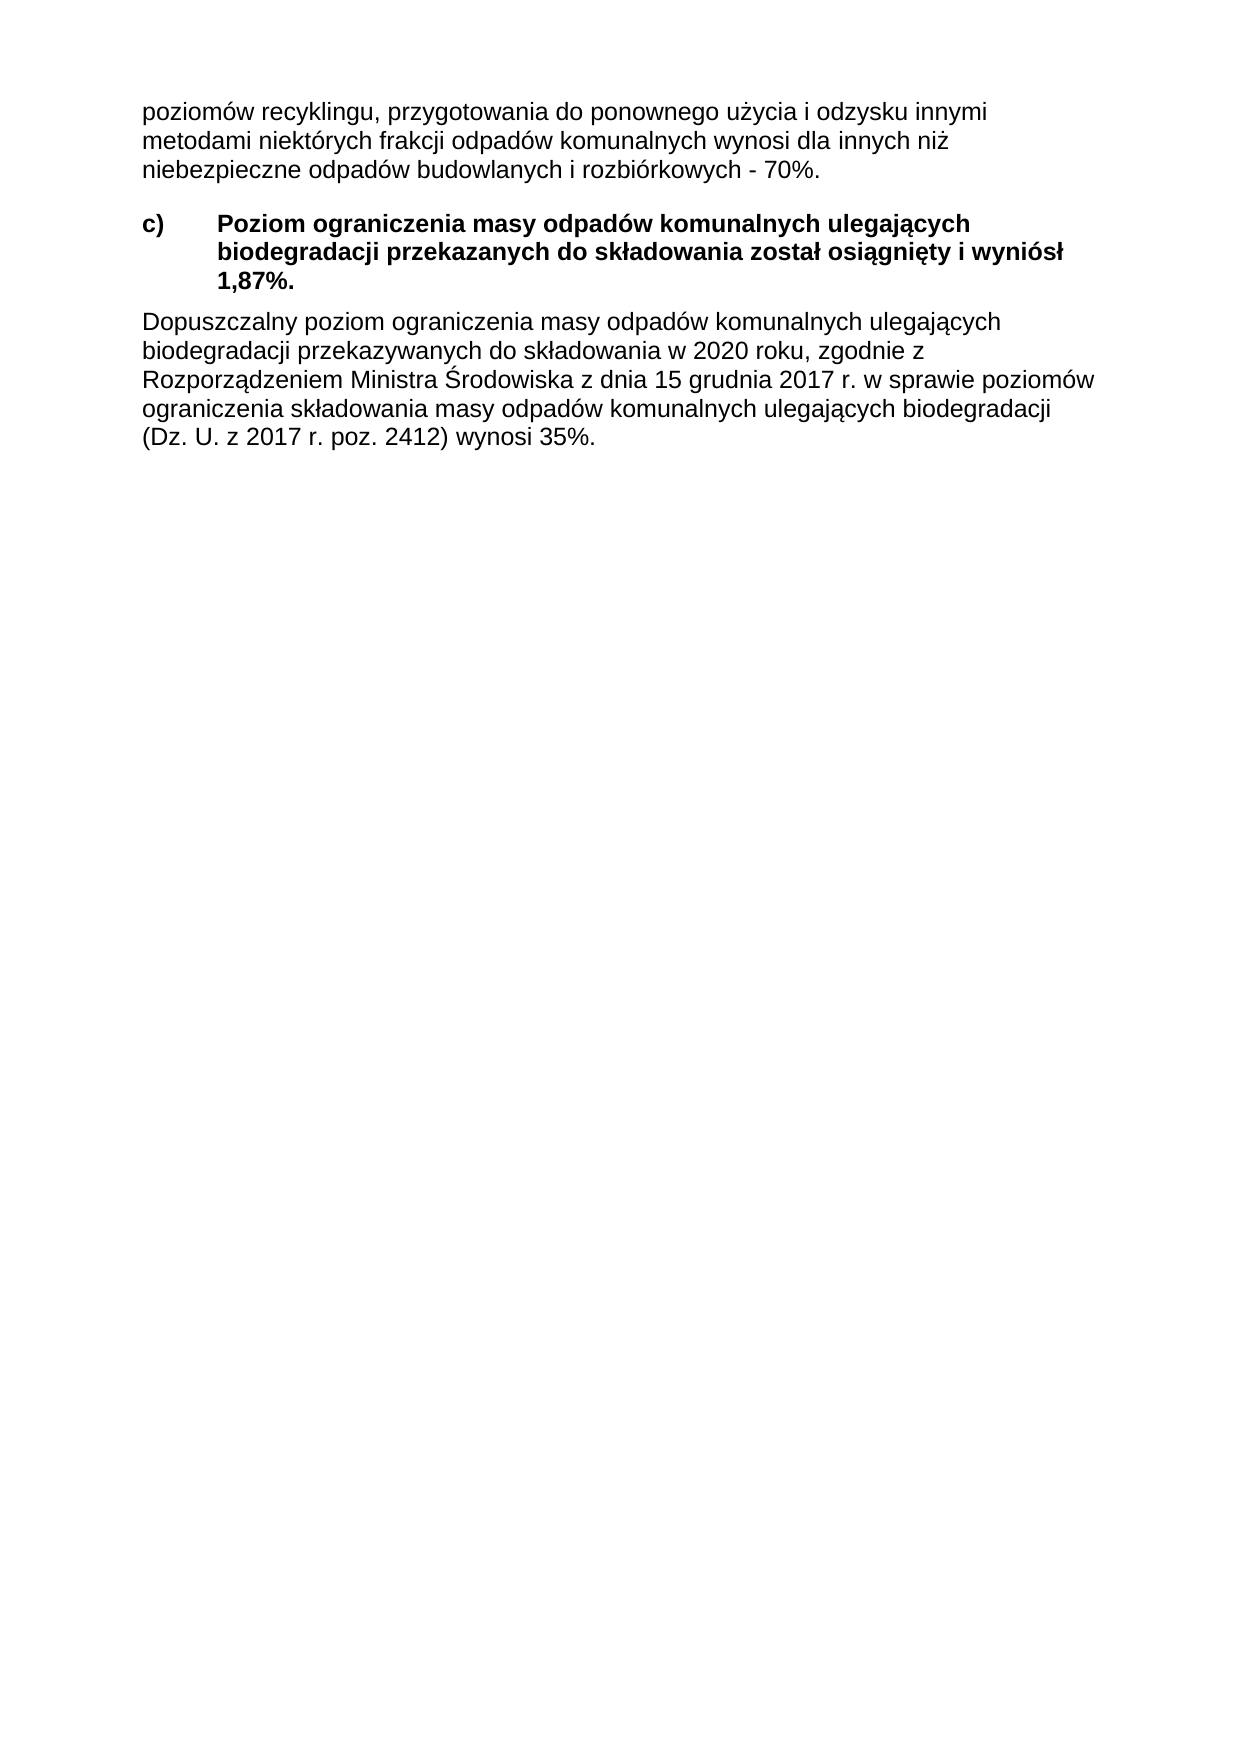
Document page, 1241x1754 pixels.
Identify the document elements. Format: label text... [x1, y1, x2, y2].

text poziomów recyklingu, przygotowania do ponownego użycia i odzysku innymi metodami niektórych frakcji odpadów komunalnych wynosi dla innych niż niebezpieczne odpadów budowlanych i rozbiórkowych - 70%. [142, 97, 1098, 184]
subtitle Poziom ograniczenia masy odpadów komunalnych ulegających biodegradacji przekazanych do składowania został osiągnięty i wyniósł 1,87%. [142, 209, 1098, 295]
text Dopuszczalny poziom ograniczenia masy odpadów komunalnych ulegających biodegradacji przekazywanych do składowania w 2020 roku, zgodnie z Rozporządzeniem Ministra Środowiska z dnia 15 grudnia 2017 r. w sprawie poziomów ograniczenia składowania masy odpadów komunalnych ulegających biodegradacji (Dz. U. z 2017 r. poz. 2412) wynosi 35%. [142, 307, 1098, 451]
